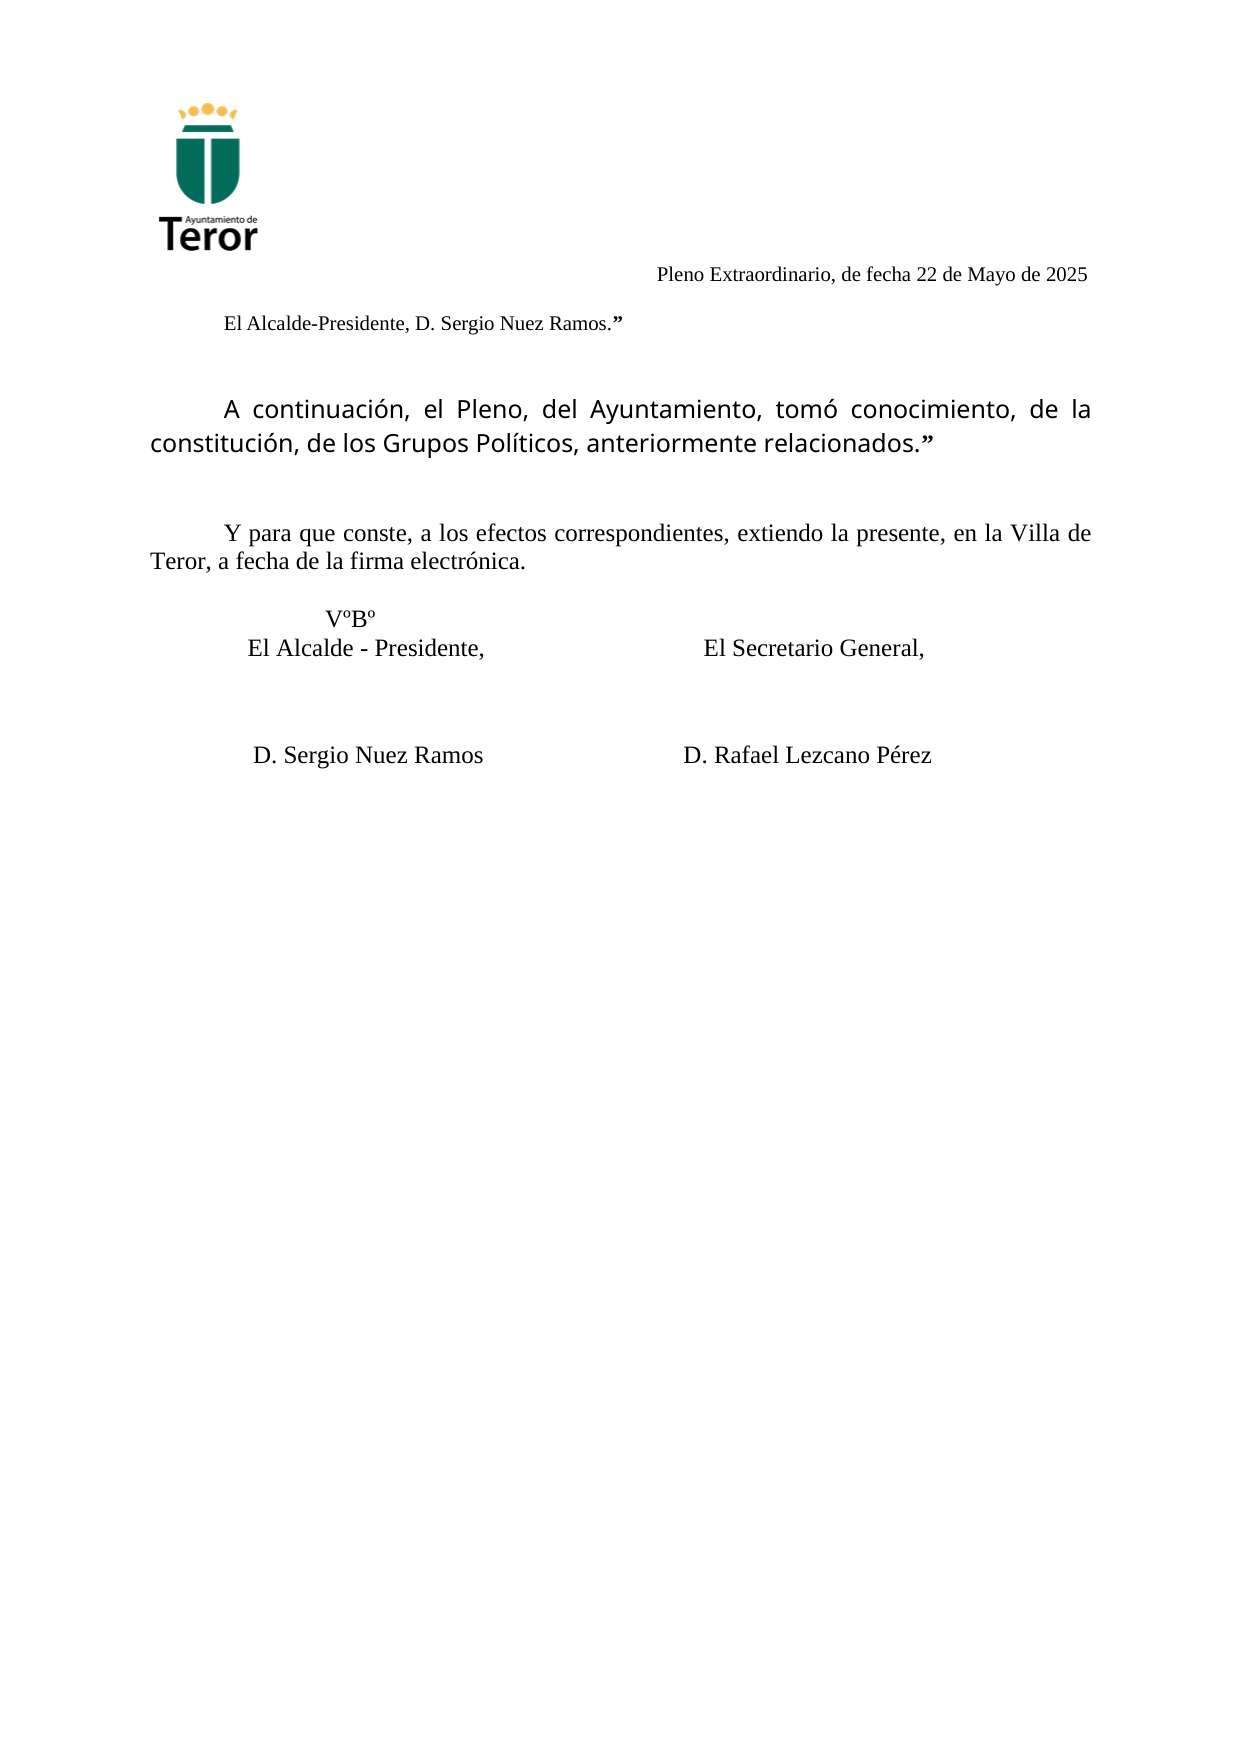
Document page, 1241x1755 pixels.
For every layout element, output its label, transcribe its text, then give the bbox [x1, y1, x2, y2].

text D. Sergio Nuez Ramos D. Rafael Lezcano Pérez [150, 741, 1093, 769]
text A continuación, el Pleno, del Ayuntamiento, tomó conocimiento, de la constitución, de los Grupos Políticos, anteriormente relacionados.” [150, 392, 1093, 460]
text Y para que conste, a los efectos correspondientes, extiendo la presente, en la Villa de Teror, a fecha de la firma electrónica. [150, 518, 1093, 575]
text VºBº [150, 604, 1093, 633]
text El Alcalde - Presidente, El Secretario General, [150, 633, 1093, 661]
text El Alcalde-Presidente, D. Sergio Nuez Ramos.” [150, 311, 1093, 334]
